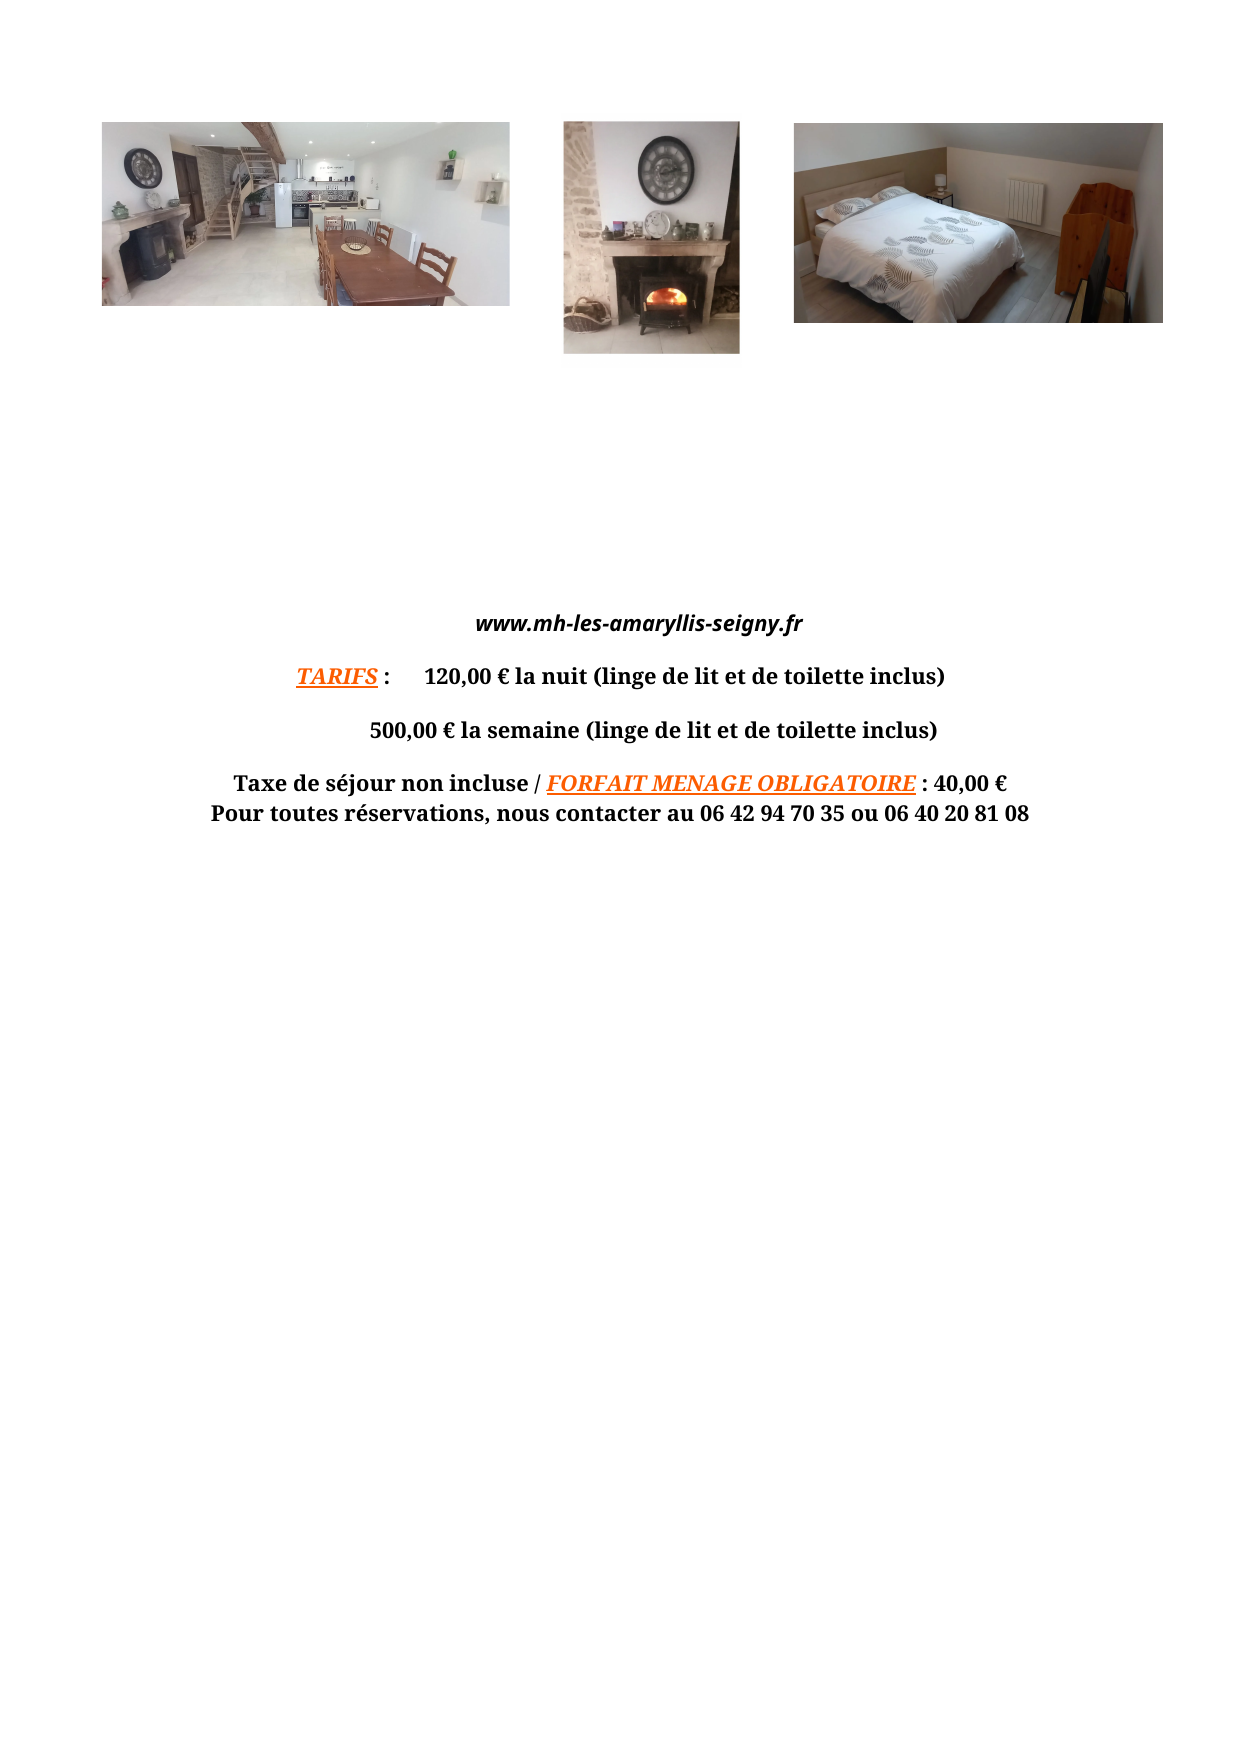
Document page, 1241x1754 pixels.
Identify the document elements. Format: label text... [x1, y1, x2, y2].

picture [793, 123, 1163, 323]
text www.mh-les-amaryllis-seigny.fr [0, 608, 1240, 638]
picture [563, 113, 740, 368]
text Taxe de séjour non incluse / FORFAIT MENAGE OBLIGATOIRE : 40,00 € [0, 768, 1240, 798]
text Pour toutes réservations, nous contacter au 06 42 94 70 35 ou 06 40 20 81 08 [0, 798, 1240, 827]
text TARIFS : 120,00 € la nuit (linge de lit et de toilette inclus) [0, 661, 1240, 691]
text 500,00 € la semaine (linge de lit et de toilette inclus) [0, 714, 1240, 744]
picture [101, 122, 510, 306]
